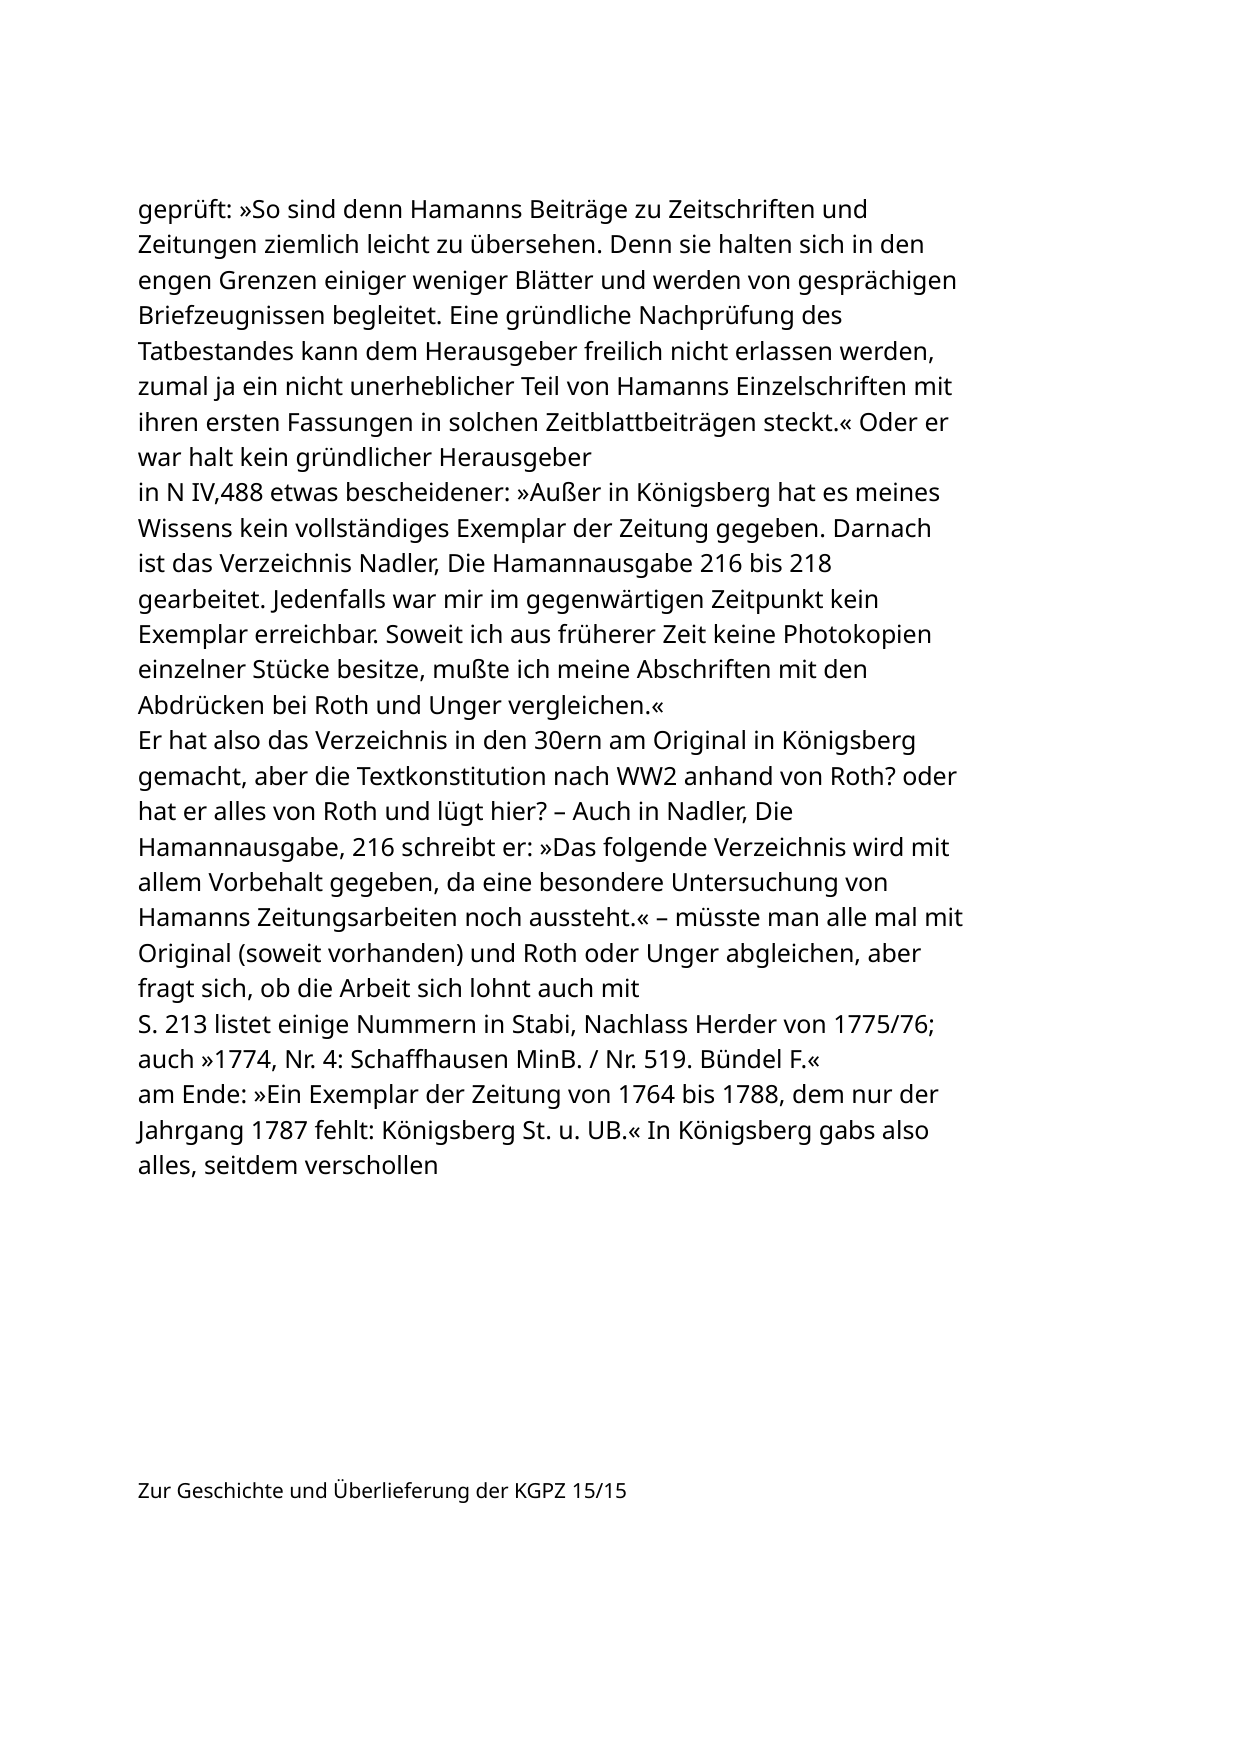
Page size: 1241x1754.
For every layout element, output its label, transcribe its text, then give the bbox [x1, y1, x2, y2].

text in N IV,488 etwas bescheidener: »Außer in Königsberg hat es meines Wissens kein vollständiges Exemplar der Zeitung gegeben. Darnach ist das Verzeichnis Nadler, Die Hamannausgabe 216 bis 218 gearbeitet. Jedenfalls war mir im gegenwärtigen Zeitpunkt kein Exemplar erreichbar. Soweit ich aus früherer Zeit keine Photokopien einzelner Stücke besitze, mußte ich meine Abschriften mit den Abdrücken bei Roth und Unger vergleichen.« [138, 473, 964, 721]
text S. 213 listet einige Nummern in Stabi, Nachlass Herder von 1775/76; auch »1774, Nr. 4: Schaffhausen MinB. / Nr. 519. Bündel F.« [138, 1005, 964, 1076]
text geprüft: »So sind denn Hamanns Beiträge zu Zeitschriften und Zeitungen ziemlich leicht zu übersehen. Denn sie halten sich in den engen Grenzen einiger weniger Blätter und werden von gesprächigen Briefzeugnissen begleitet. Eine gründliche Nachprüfung des Tatbestandes kann dem Herausgeber freilich nicht erlassen werden, zumal ja ein nicht unerheblicher Teil von Hamanns Einzelschriften mit ihren ersten Fassungen in solchen Zeitblattbeiträgen steckt.« Oder er war halt kein gründlicher Herausgeber [138, 190, 964, 473]
text am Ende: »Ein Exemplar der Zeitung von 1764 bis 1788, dem nur der Jahrgang 1787 fehlt: Königsberg St. u. UB.« In Königsberg gabs also alles, seitdem verschollen [138, 1076, 964, 1217]
text Er hat also das Verzeichnis in den 30ern am Original in Königsberg gemacht, aber die Textkonstitution nach WW2 anhand von Roth? oder hat er alles von Roth und lügt hier? – Auch in Nadler, Die Hamannausgabe, 216 schreibt er: »Das folgende Verzeichnis wird mit allem Vorbehalt gegeben, da eine besondere Untersuchung von Hamanns Zeitungsarbeiten noch aussteht.« – müsste man alle mal mit Original (soweit vorhanden) und Roth oder Unger abgleichen, aber fragt sich, ob die Arbeit sich lohnt auch mit [138, 721, 964, 1005]
